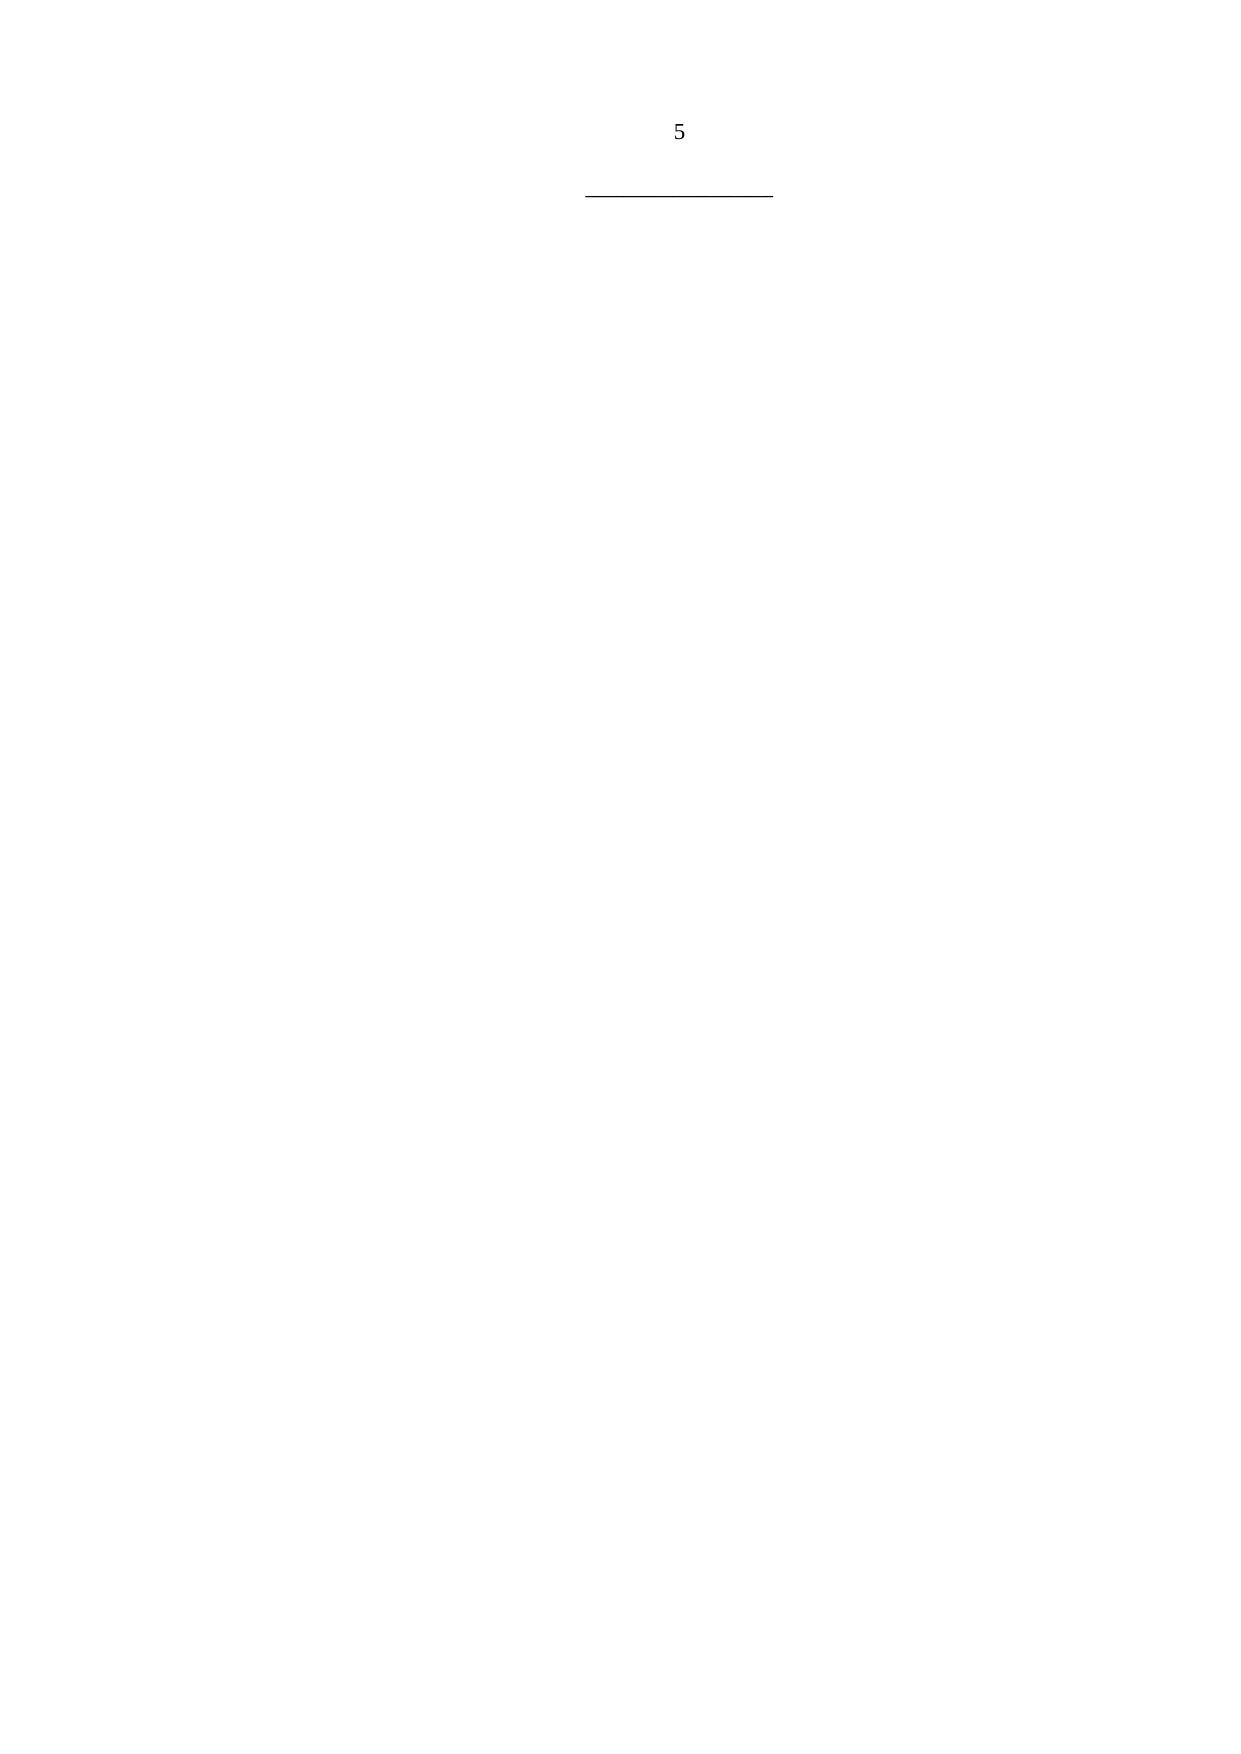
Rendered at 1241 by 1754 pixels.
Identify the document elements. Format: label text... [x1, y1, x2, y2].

text _______________ [177, 171, 1181, 199]
